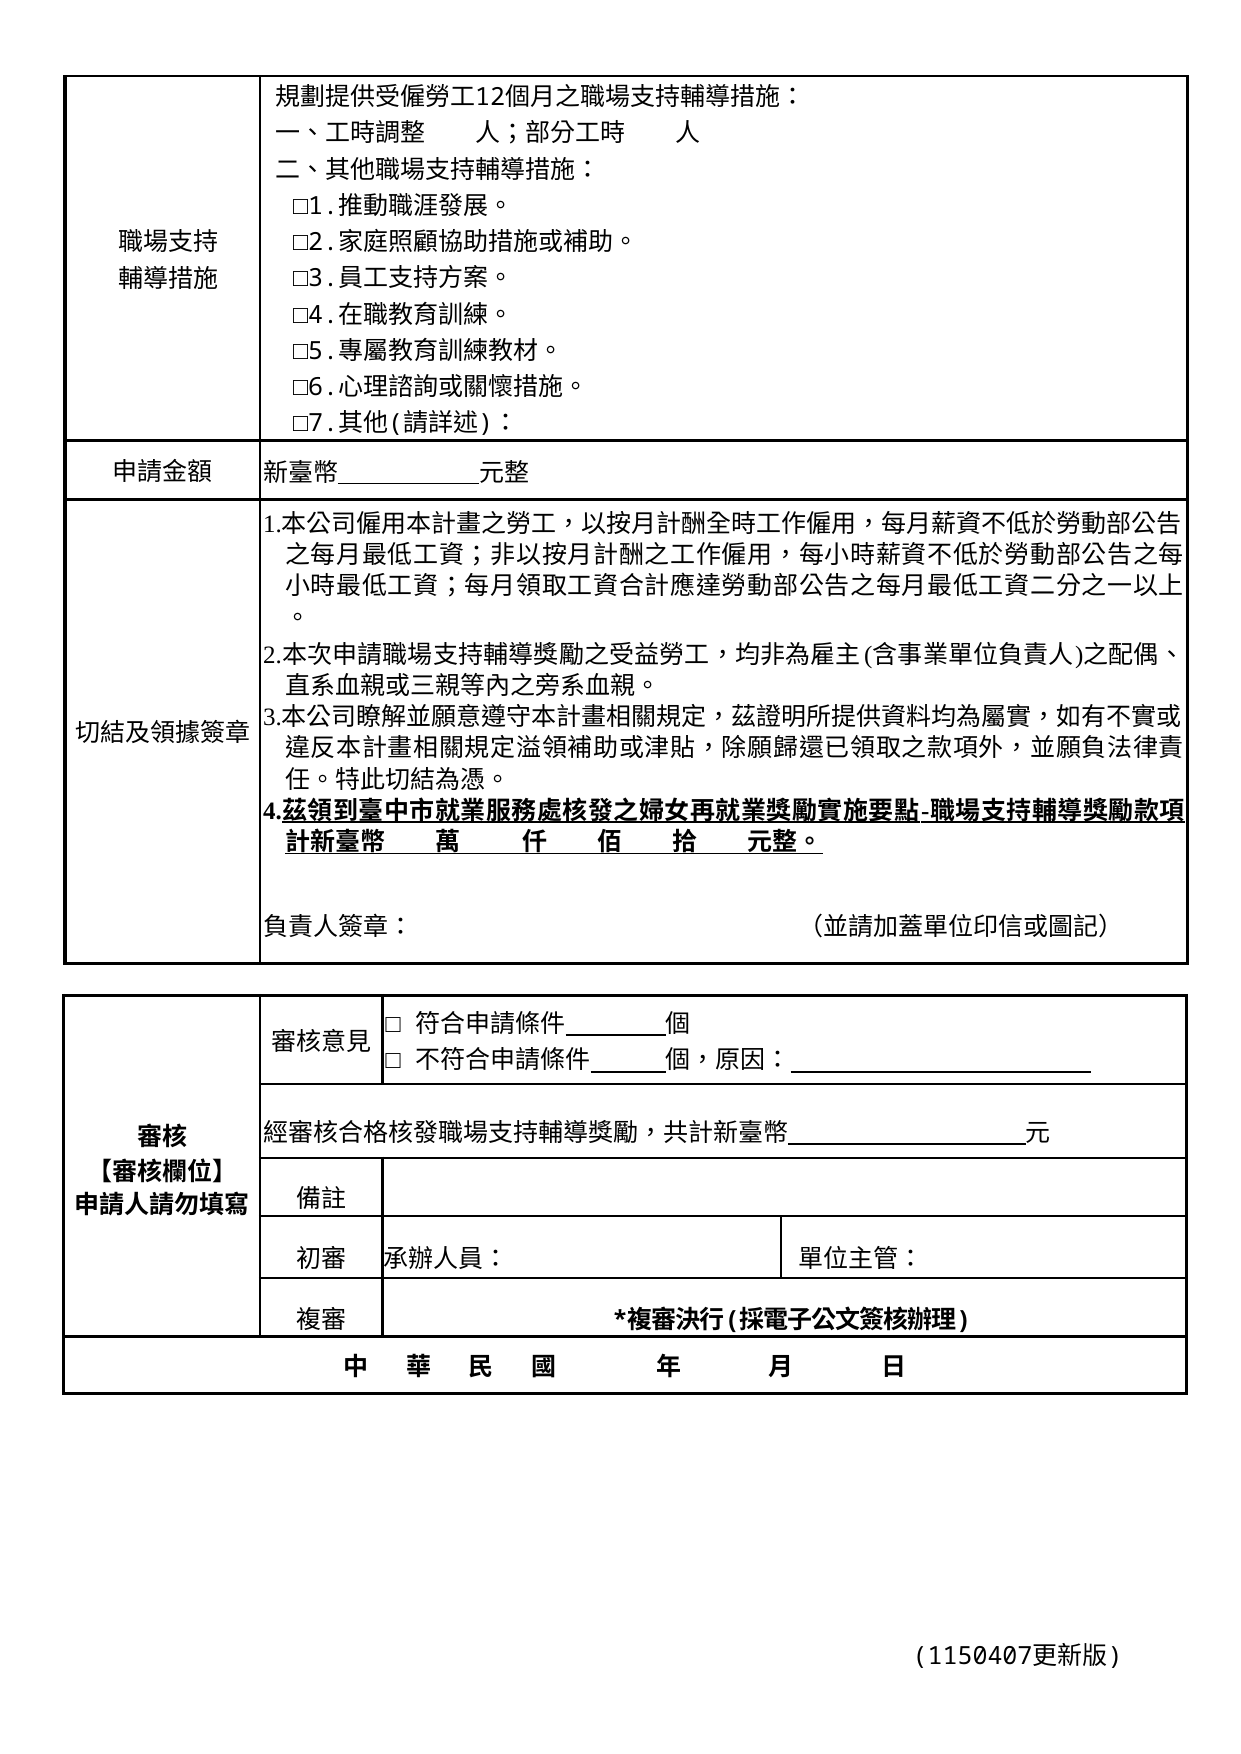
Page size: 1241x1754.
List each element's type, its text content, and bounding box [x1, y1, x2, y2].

table_cell [384, 1159, 1185, 1215]
table_header 審核意見 [261, 997, 381, 1083]
table_cell 承辦人員： [384, 1217, 780, 1277]
table_cell 切結及領據簽章 [67, 501, 259, 962]
table_cell 複審 [261, 1279, 381, 1335]
table_cell 備註 [261, 1159, 381, 1215]
table_cell 單位主管： [782, 1217, 1185, 1277]
table_cell 初審 [261, 1217, 381, 1277]
table_cell 申請金額 [67, 442, 259, 498]
table_cell *複審決行(採電子公文簽核辦理) [384, 1279, 1185, 1335]
table_cell 經審核合格核發職場支持輔導獎勵，共計新臺幣 元 [261, 1085, 1185, 1157]
table_cell 職場支持 輔導措施 [67, 77, 259, 439]
table_cell 新臺幣 元整 [261, 442, 1186, 498]
table_cell 規劃提供受僱勞工12個月之職場支持輔導措施： 一、工時調整 人；部分工時 人 二、其他職場支持輔導措施： □1.推動職涯發展。 □2.家庭照顧協助措施或補助。 □3.員工支持方案。 □4.在職教育訓練。 □5.專屬教育訓練教材。 □6.心理諮詢或關懷措施。 □7.其他(請詳述)： [261, 77, 1186, 439]
table_header 審核 【審核欄位】 申請人請勿填寫 [65, 997, 259, 1335]
table_cell 中 華 民 國 年 月 日 [65, 1338, 1185, 1392]
table_header □ 符合申請條件 個 □ 不符合申請條件 個，原因： [384, 997, 1185, 1083]
table_cell 1.本公司僱用本計畫之勞工，以按月計酬全時工作僱用，每月薪資不低於勞動部公告之每月最低工資；非以按月計酬之工作僱用，每小時薪資不低於勞動部公告之每小時最低工資；每月領取工資合計應達勞動部公告之每月最低工資二分之一以上。 2.本次申請職場支持輔導獎勵之受益勞工，均非為雇主(含事業單位負責人)之配偶、直系血親或三親等內之旁系血親。 3.本公司瞭解並願意遵守本計畫相關規定，茲證明所提供資料均為屬實，如有不實或違反本計畫相關規定溢領補助或津貼，除願歸還已領取之款項外，並願負法律責任。特此切結為憑。 4.茲領到臺中市就業服務處核發之婦女再就業獎勵實施要點-職場支持輔導獎勵款項計新臺幣 萬 仟 佰 拾 元整。 負責人簽章： （並請加蓋單位印信或圖記） [261, 501, 1186, 962]
